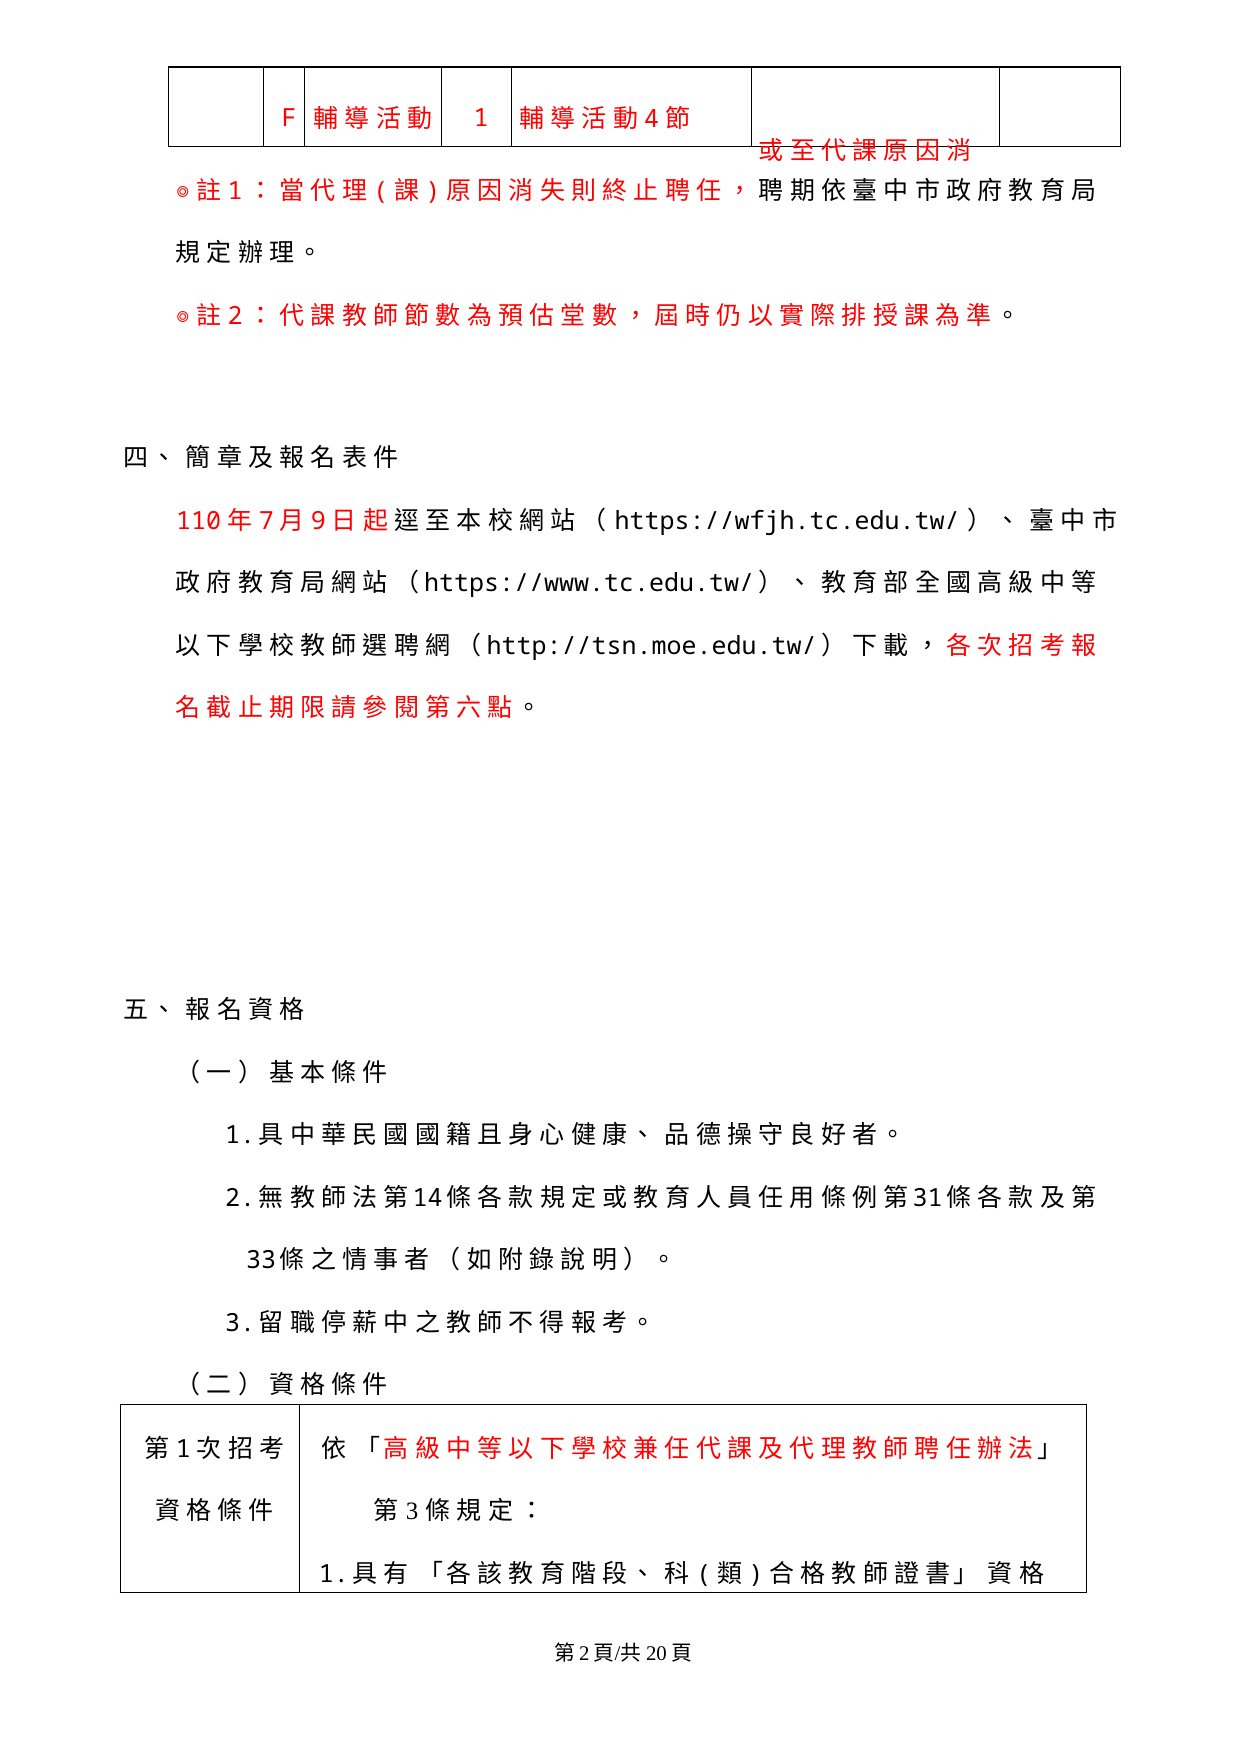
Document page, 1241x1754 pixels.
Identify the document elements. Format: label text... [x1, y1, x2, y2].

table_cell [169, 68, 263, 146]
table_cell 110年9月1日至111年6月30日止（以臺中市政府教育局公告為準或至代課原因消滅為止） [752, 68, 999, 146]
text 3.留職停薪中之教師不得報考。 [220, 1278, 1120, 1341]
text 1.具中華民國國籍且身心健康、品德操守良好者。 [220, 1091, 1120, 1153]
text （一）基本條件 [170, 1028, 1120, 1091]
text 2.無教師法第14條各款規定或教育人員任用條例第31條各款及第33條之情事者（如附錄說明）。 [220, 1153, 1120, 1278]
text 四、簡章及報名表件 110年7月9日起逕至本校網站（https://wfjh.tc.edu.tw/）、臺中市政府教育局網站（https://www.tc.edu.tw/）、教育部全國高級中等以下學校教師選聘網（http://tsn.moe.edu.tw/）下載，各次招考報名截止期限請參閱第六點。 [120, 414, 1120, 727]
table_cell 輔導活動4節 [512, 68, 751, 146]
text （二）資格條件 [170, 1341, 1120, 1403]
text 五、報名資格 [120, 966, 1120, 1028]
table_cell [1000, 68, 1120, 146]
text ◎註2：代課教師節數為預估堂數，屆時仍以實際排授課為準。 [170, 272, 1120, 334]
table_cell F [264, 68, 304, 146]
table_header 第1次招考 資格條件 [121, 1405, 299, 1592]
text ◎註1：當代理(課)原因消失則終止聘任，聘期依臺中市政府教育局規定辦理。 [170, 147, 1120, 272]
table_cell 輔導活動 [305, 68, 441, 146]
table_cell 1 [442, 68, 511, 146]
table_header 依「高級中等以下學校兼任代課及代理教師聘任辦法」第3條規定： 1.具有「各該教育階段、科(類)合格教師證書」資格 [300, 1405, 1086, 1592]
